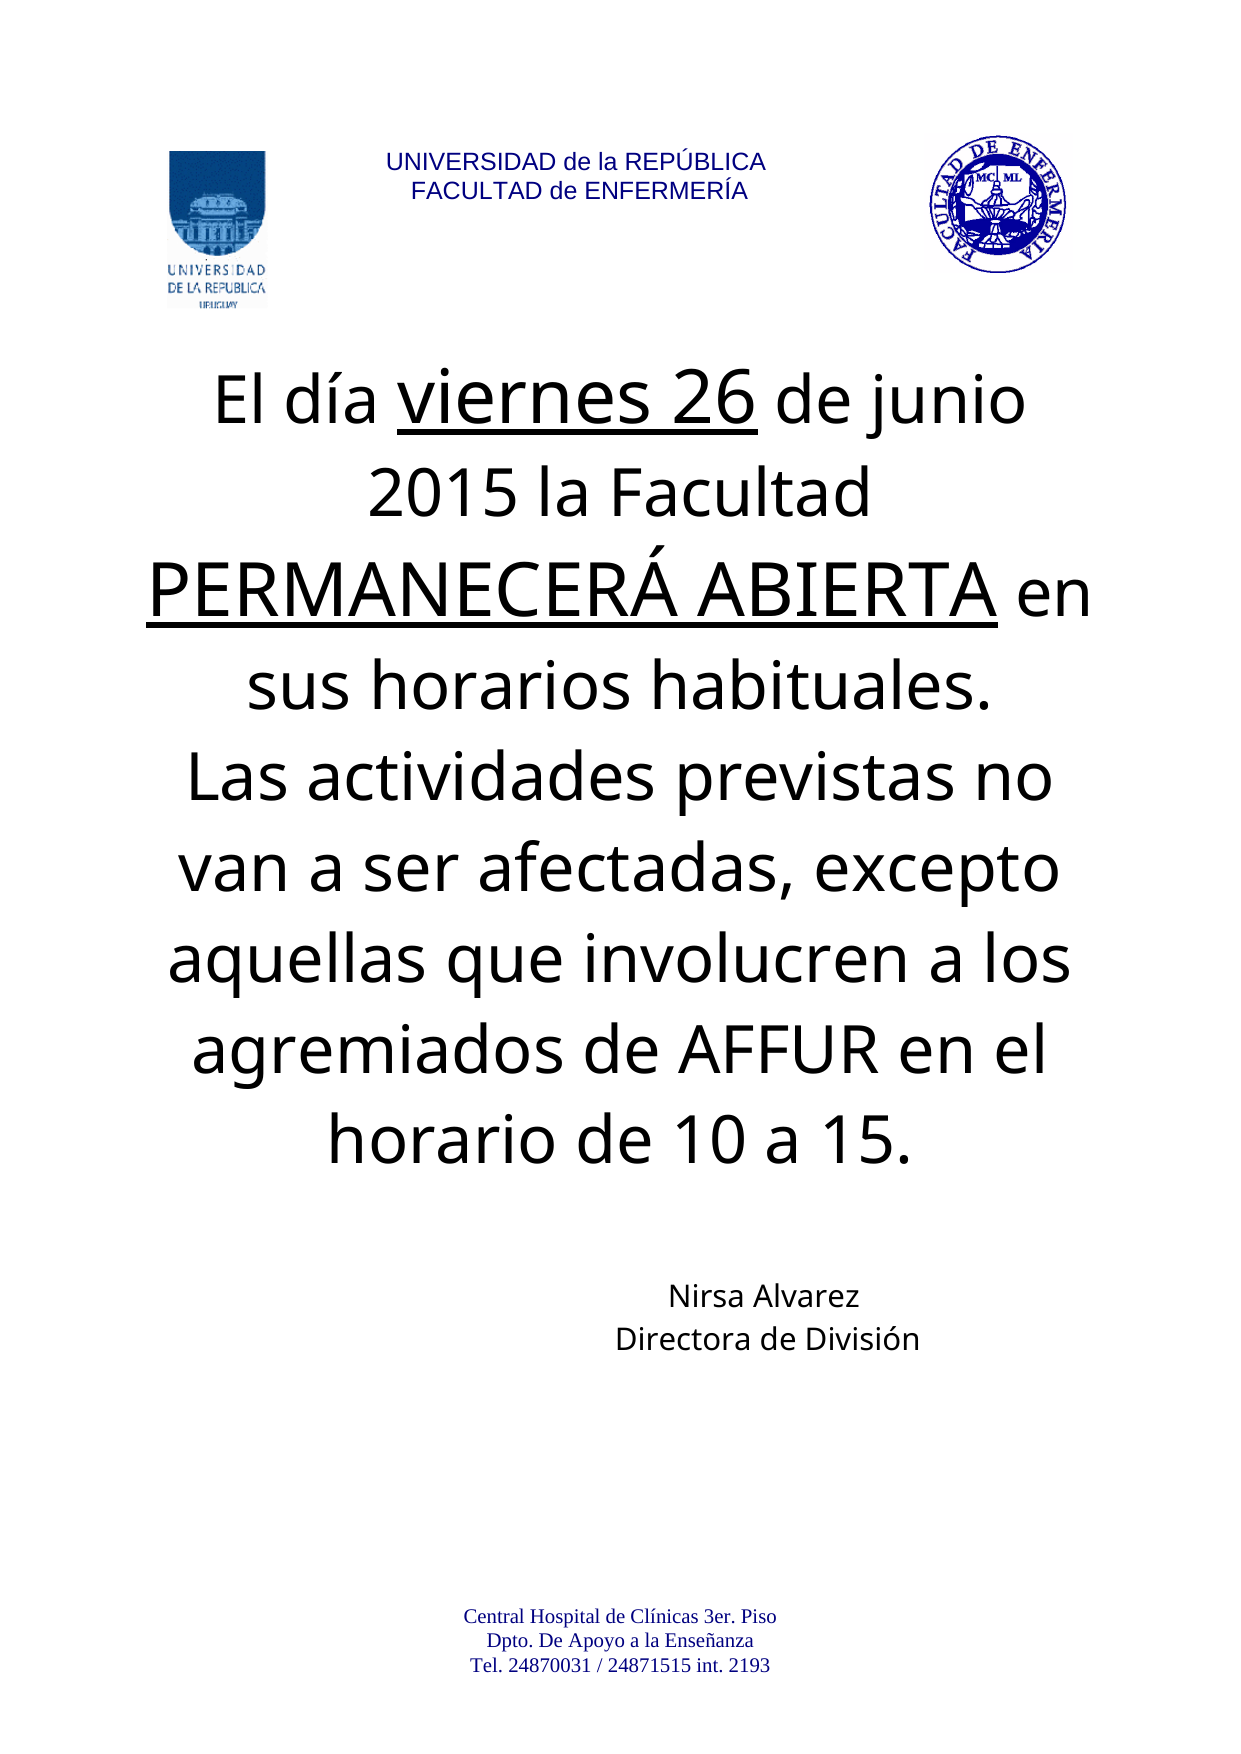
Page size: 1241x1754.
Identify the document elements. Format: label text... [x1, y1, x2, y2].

picture [924, 133, 1073, 273]
text [1073, 147, 1107, 176]
text Directora de División [133, 1317, 1107, 1359]
text FACULTAD de ENFERMERÍA [269, 176, 924, 204]
text El día viernes 26 de junio 2015 la Facultad PERMANECERÁ ABIERTA en sus horarios habituales. [133, 343, 1107, 729]
text [1073, 176, 1107, 204]
text [133, 176, 165, 204]
text Nirsa Alvarez [133, 1274, 1107, 1317]
text UNIVERSIDAD de la REPÚBLICA [133, 147, 924, 176]
text Las actividades previstas no van a ser afectadas, excepto aquellas que involucren a los agremiados de AFFUR en el horario de 10 a 15. [133, 729, 1107, 1183]
